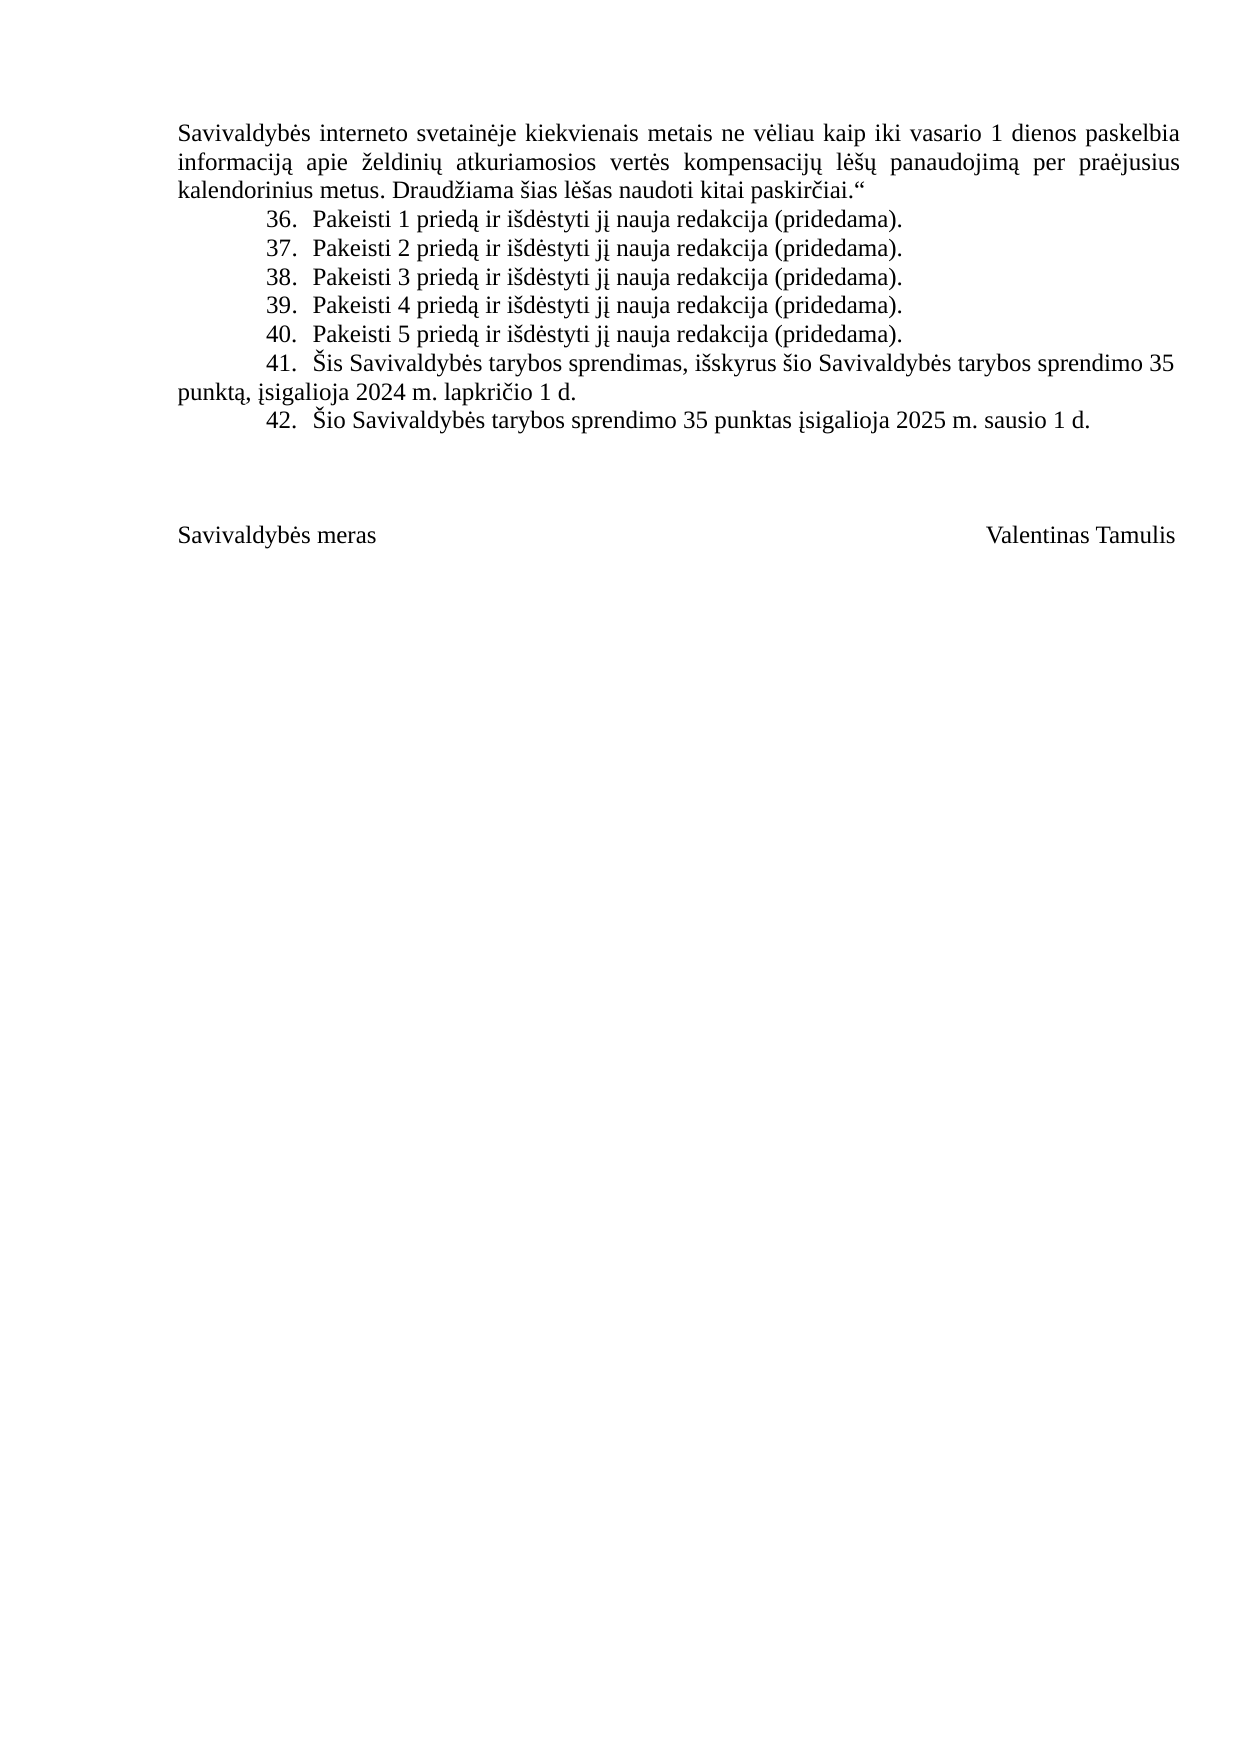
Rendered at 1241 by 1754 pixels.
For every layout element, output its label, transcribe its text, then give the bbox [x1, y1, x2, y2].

text 39. Pakeisti 4 priedą ir išdėstyti jį nauja redakcija (pridedama). [177, 291, 1181, 319]
text 42. Šio Savivaldybės tarybos sprendimo 35 punktas įsigalioja 2025 m. sausio 1 d. [177, 406, 1181, 434]
text 41. Šis Savivaldybės tarybos sprendimas, išskyrus šio Savivaldybės tarybos sprendimo 35 punktą, įsigalioja 2024 m. lapkričio 1 d. [177, 348, 1181, 406]
text Savivaldybės interneto svetainėje kiekvienais metais ne vėliau kaip iki vasario 1 dienos paskelbia informaciją apie želdinių atkuriamosios vertės kompensacijų lėšų panaudojimą per praėjusius kalendorinius metus. Draudžiama šias lėšas naudoti kitai paskirčiai.“ [177, 118, 1181, 204]
text 40. Pakeisti 5 priedą ir išdėstyti jį nauja redakcija (pridedama). [177, 319, 1181, 348]
text 37. Pakeisti 2 priedą ir išdėstyti jį nauja redakcija (pridedama). [177, 233, 1181, 262]
text 36. Pakeisti 1 priedą ir išdėstyti jį nauja redakcija (pridedama). [177, 204, 1181, 233]
text Savivaldybės meras Valentinas Tamulis [177, 521, 1181, 549]
text 38. Pakeisti 3 priedą ir išdėstyti jį nauja redakcija (pridedama). [177, 262, 1181, 291]
